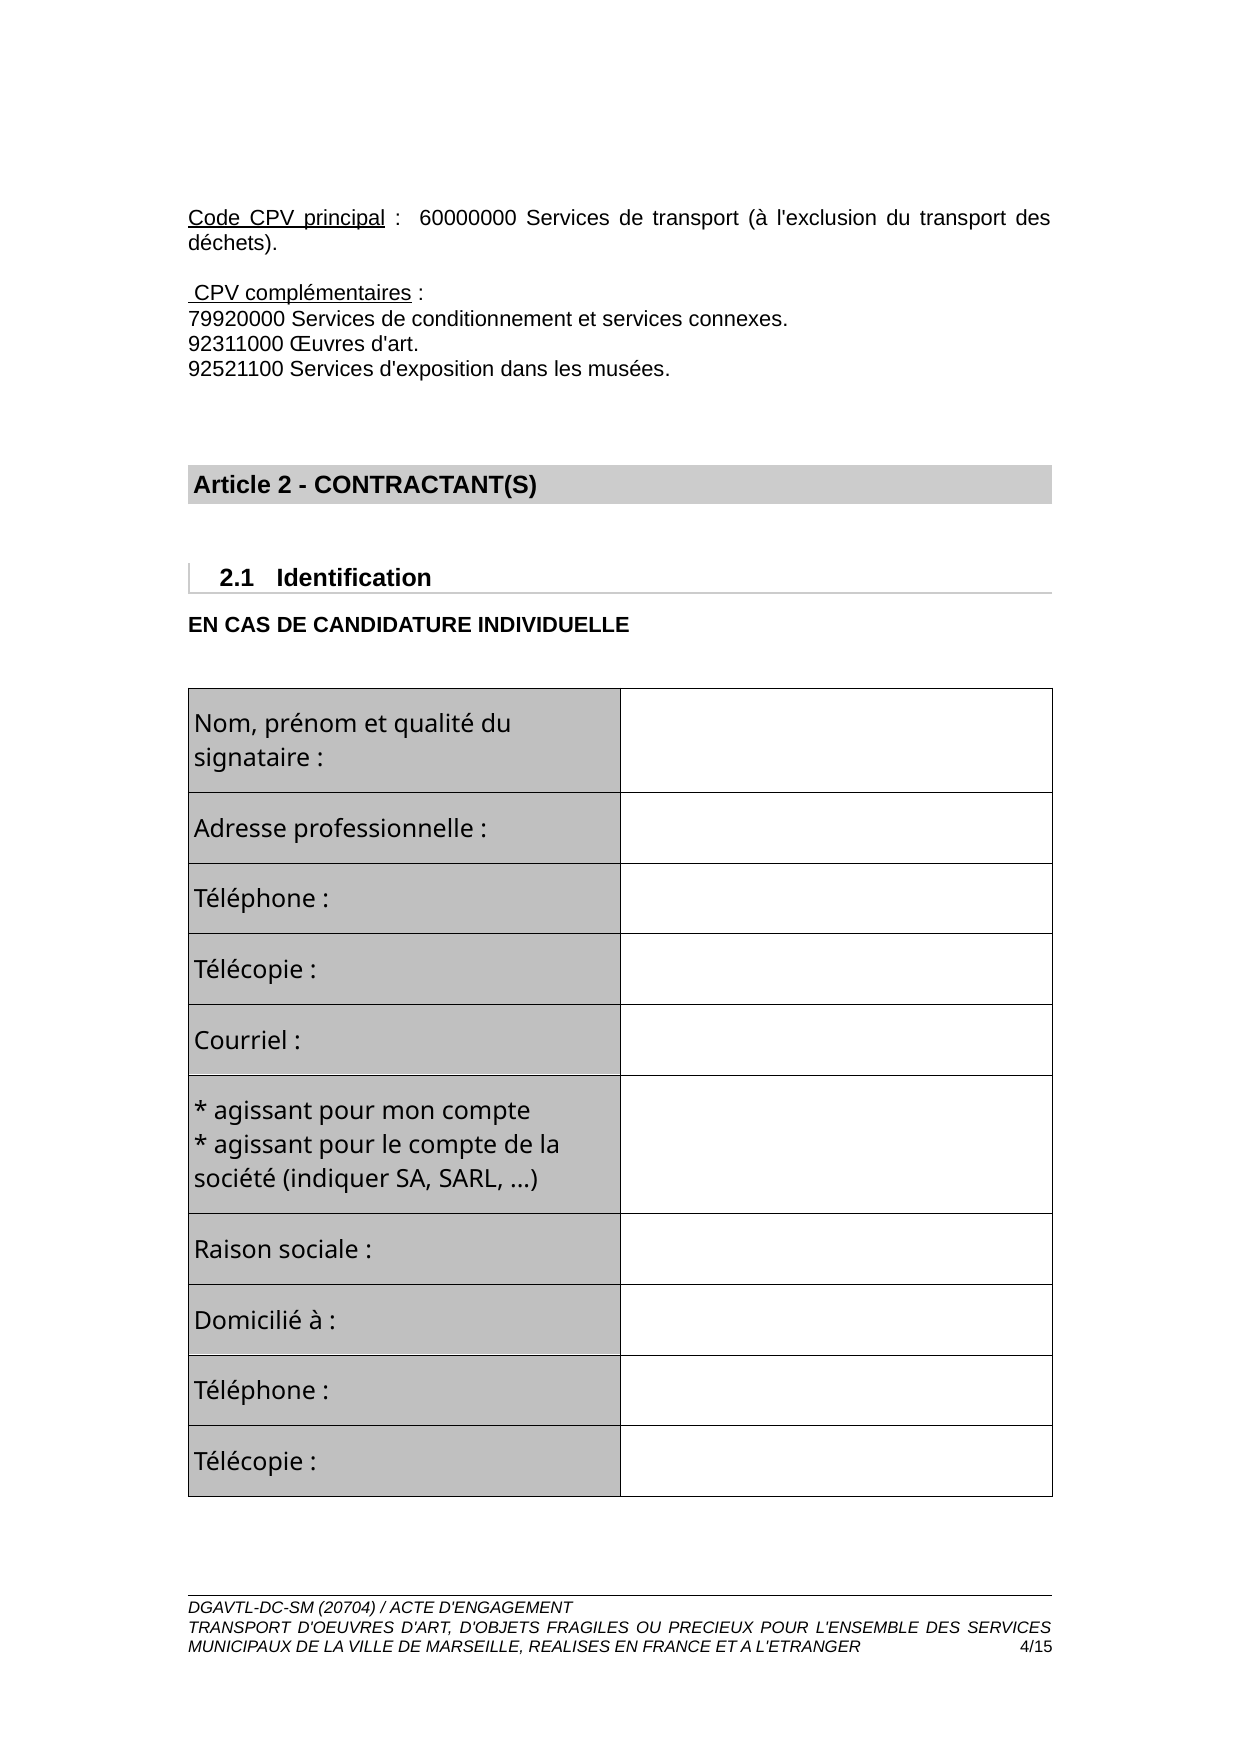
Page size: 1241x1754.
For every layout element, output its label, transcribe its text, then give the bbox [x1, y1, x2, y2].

table_cell Courriel : [189, 1005, 620, 1074]
table_cell * agissant pour mon compte * agissant pour le compte de la société (indiquer SA, SARL, ...) [189, 1076, 620, 1213]
table_cell [621, 934, 1052, 1004]
text 92311000 Œuvres d'art. [188, 331, 1052, 356]
text CPV complémentaires : [188, 280, 1052, 305]
text EN CAS DE CANDIDATURE INDIVIDUELLE [188, 612, 1052, 637]
table_cell Adresse professionnelle : [189, 793, 620, 863]
table_cell [621, 864, 1052, 933]
table_header Nom, prénom et qualité du signataire : [189, 689, 620, 792]
table_cell [621, 793, 1052, 863]
text 79920000 Services de conditionnement et services connexes. [188, 305, 1052, 331]
subtitle CONTRACTANT(S) [190, 468, 1050, 502]
table_cell Télécopie : [189, 1426, 620, 1496]
table_cell [621, 1426, 1052, 1496]
table_cell [621, 1076, 1052, 1213]
text Code CPV principal : 60000000 Services de transport (à l'exclusion du transport des déchets). [188, 204, 1052, 255]
table_cell [621, 1214, 1052, 1284]
table_cell Téléphone : [189, 864, 620, 933]
table_cell [621, 1005, 1052, 1074]
table_cell Raison sociale : [189, 1214, 620, 1284]
table_header [621, 689, 1052, 792]
table_cell [621, 1356, 1052, 1425]
table_cell [621, 1285, 1052, 1354]
subtitle Identification [190, 563, 1052, 592]
table_cell Domicilié à : [189, 1285, 620, 1354]
table_cell Téléphone : [189, 1356, 620, 1425]
table_cell Télécopie : [189, 934, 620, 1004]
text 92521100 Services d'exposition dans les musées. [188, 356, 1052, 381]
